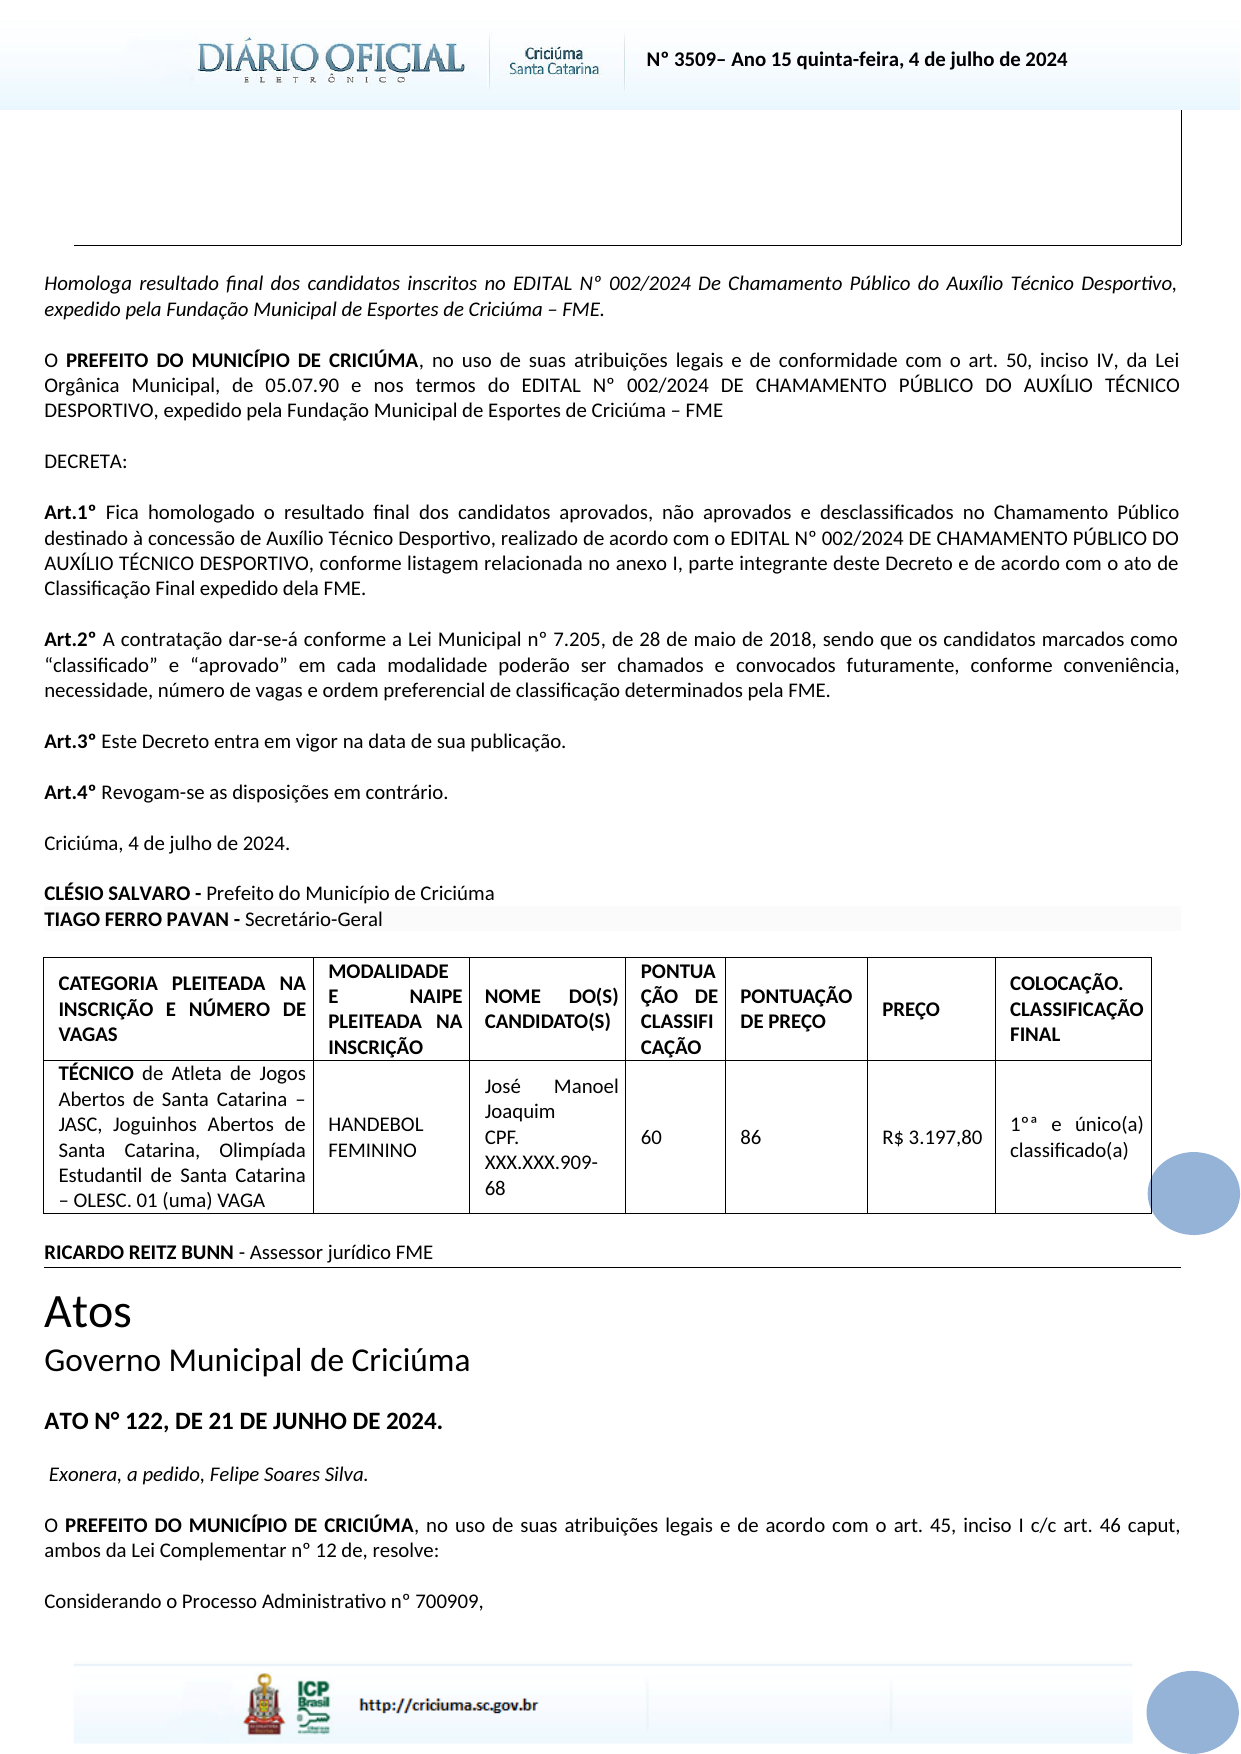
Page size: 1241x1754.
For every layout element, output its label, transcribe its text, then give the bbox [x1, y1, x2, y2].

text TIAGO FERRO PAVAN - Secretário-Geral [44, 906, 1181, 931]
text Criciúma, 4 de julho de 2024. [44, 830, 1181, 855]
table_cell 86 [726, 1061, 867, 1213]
text O PREFEITO DO MUNICÍPIO DE CRICIÚMA, no uso de suas atribuições legais e de acordo com o art. 45, inciso I c/c art. 46 caput, ambos da Lei Complementar nº 12 de, resolve: [44, 1512, 1181, 1563]
table_cell R$ 3.197,80 [868, 1061, 995, 1213]
table_header MODALIDADE E NAIPE PLEITEADA NA INSCRIÇÃO [314, 958, 469, 1059]
text ATO N° 122, DE 21 DE JUNHO DE 2024. [44, 1406, 1181, 1436]
table_header PONTUAÇÃO DE CLASSIFICAÇÃO [626, 958, 725, 1059]
table_cell 60 [626, 1061, 725, 1213]
table_cell José Manoel Joaquim CPF. XXX.XXX.909-68 [470, 1061, 625, 1213]
text Art.3º Este Decreto entra em vigor na data de sua publicação. [44, 728, 1181, 753]
table_header COLOCAÇÃO. CLASSIFICAÇÃO FINAL [996, 958, 1151, 1059]
text Art.1º Fica homologado o resultado final dos candidatos aprovados, não aprovados e desclassificados no Chamamento Público destinado à concessão de Auxílio Técnico Desportivo, realizado de acordo com o EDITAL Nº 002/2024 DE CHAMAMENTO PÚBLICO DO AUXÍLIO TÉCNICO DESPORTIVO, conforme listagem relacionada no anexo I, parte integrante deste Decreto e de acordo com o ato de Classificação Final expedido dela FME. [44, 499, 1181, 601]
table_header CATEGORIA PLEITEADA NA INSCRIÇÃO E NÚMERO DE VAGAS [44, 958, 313, 1059]
table_header PONTUAÇÃO DE PREÇO [726, 958, 867, 1059]
text Atos [44, 1281, 1181, 1339]
text DECRETA: [44, 448, 1181, 474]
text Exonera, a pedido, Felipe Soares Silva. [44, 1461, 1181, 1487]
text O PREFEITO DO MUNICÍPIO DE CRICIÚMA, no uso de suas atribuições legais e de conformidade com o art. 50, inciso IV, da Lei Orgânica Municipal, de 05.07.90 e nos termos do EDITAL Nº 002/2024 DE CHAMAMENTO PÚBLICO DO AUXÍLIO TÉCNICO DESPORTIVO, expedido pela Fundação Municipal de Esportes de Criciúma – FME [44, 347, 1181, 423]
table_header PREÇO [868, 958, 995, 1059]
text Homologa resultado final dos candidatos inscritos no EDITAL Nº 002/2024 De Chamamento Público do Auxílio Técnico Desportivo, expedido pela Fundação Municipal de Esportes de Criciúma – FME. [44, 271, 1181, 321]
table_header NOME DO(S) CANDIDATO(S) [470, 958, 625, 1059]
text Considerando o Processo Administrativo nº 700909, [44, 1588, 1181, 1614]
text Art.4º Revogam-se as disposições em contrário. [44, 779, 1181, 804]
table_cell TÉCNICO de Atleta de Jogos Abertos de Santa Catarina – JASC, Joguinhos Abertos de Santa Catarina, Olimpíada Estudantil de Santa Catarina – OLESC. 01 (uma) VAGA [44, 1061, 313, 1213]
table_cell 1ºª e único(a) classificado(a) [996, 1061, 1151, 1213]
table_cell HANDEBOL FEMININO [314, 1061, 469, 1213]
text Governo Municipal de Criciúma [44, 1339, 1181, 1380]
text RICARDO REITZ BUNN - Assessor jurídico FME [44, 1239, 1181, 1267]
text Art.2º A contratação dar-se-á conforme a Lei Municipal nº 7.205, de 28 de maio de 2018, sendo que os candidatos marcados como “classificado” e “aprovado” em cada modalidade poderão ser chamados e convocados futuramente, conforme conveniência, necessidade, número de vagas e ordem preferencial de classificação determinados pela FME. [44, 626, 1181, 703]
text CLÉSIO SALVARO - Prefeito do Município de Criciúma [44, 881, 1181, 906]
